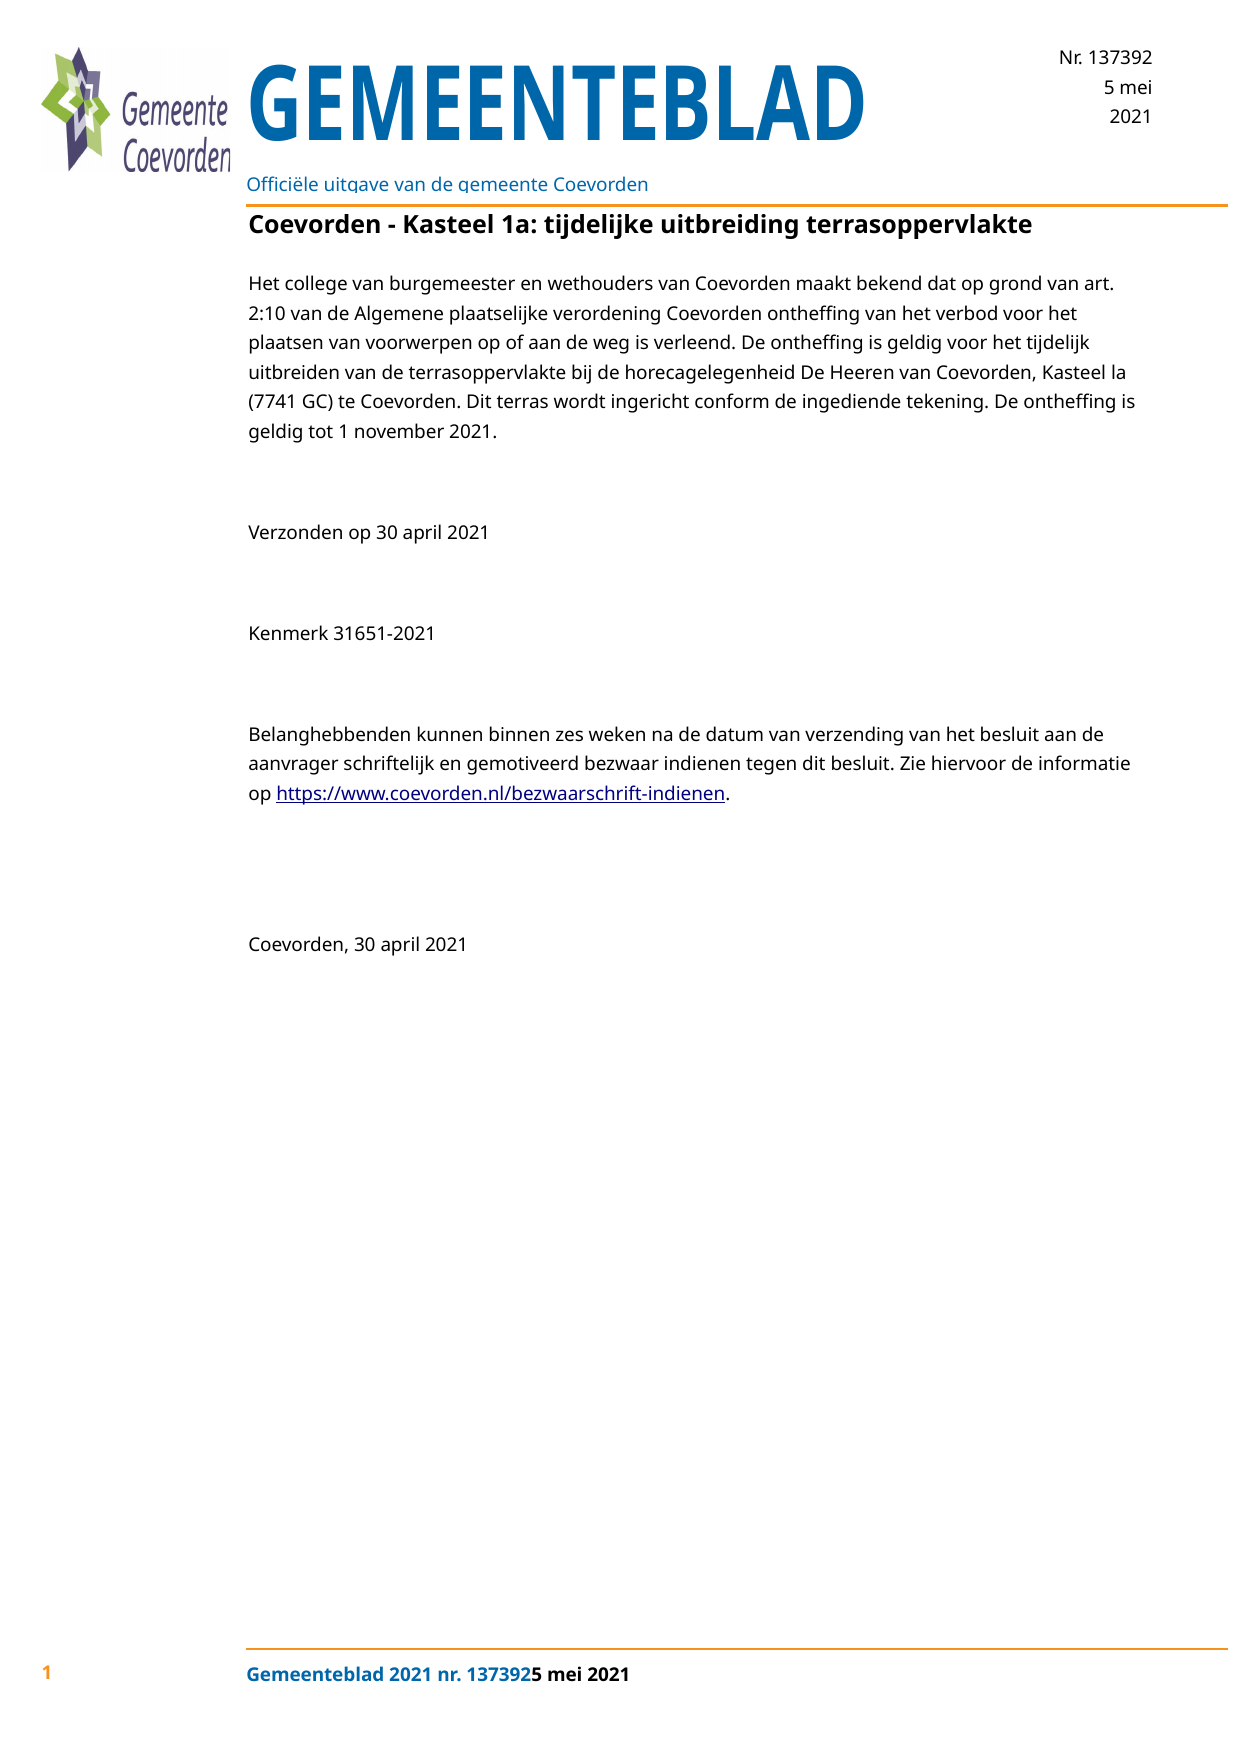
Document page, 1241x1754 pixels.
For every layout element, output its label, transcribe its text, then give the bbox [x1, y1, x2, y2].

picture [41, 47, 231, 172]
text Het college van burgemeester en wethouders van Coevorden maakt bekend dat op grond van art. 2:10 van de Algemene plaatselijke verordening Coevorden ontheffing van het verbod voor het plaatsen van voorwerpen op of aan de weg is verleend. De ontheffing is geldig voor het tijdelijk uitbreiden van de terrasoppervlakte bij de horecagelegenheid De Heeren van Coevorden, Kasteel la (7741 GC) te Coevorden. Dit terras wordt ingericht conform de ingediende tekening. De ontheffing is geldig tot 1 november 2021. [248, 270, 1152, 444]
text Verzonden op 30 april 2021 [248, 519, 1152, 545]
text Belanghebbenden kunnen binnen zes weken na de datum van verzending van het besluit aan de aanvrager schriftelijk en gemotiveerd bezwaar indienen tegen dit besluit. Zie hiervoor de informatie op https://www.coevorden.nl/bezwaarschrift-indienen. [248, 721, 1152, 806]
text Kenmerk 31651-2021 [248, 620, 1152, 646]
text Coevorden - Kasteel 1a: tijdelijke uitbreiding terrasoppervlakte [248, 207, 1152, 241]
text Coevorden, 30 april 2021 [248, 931, 1152, 957]
